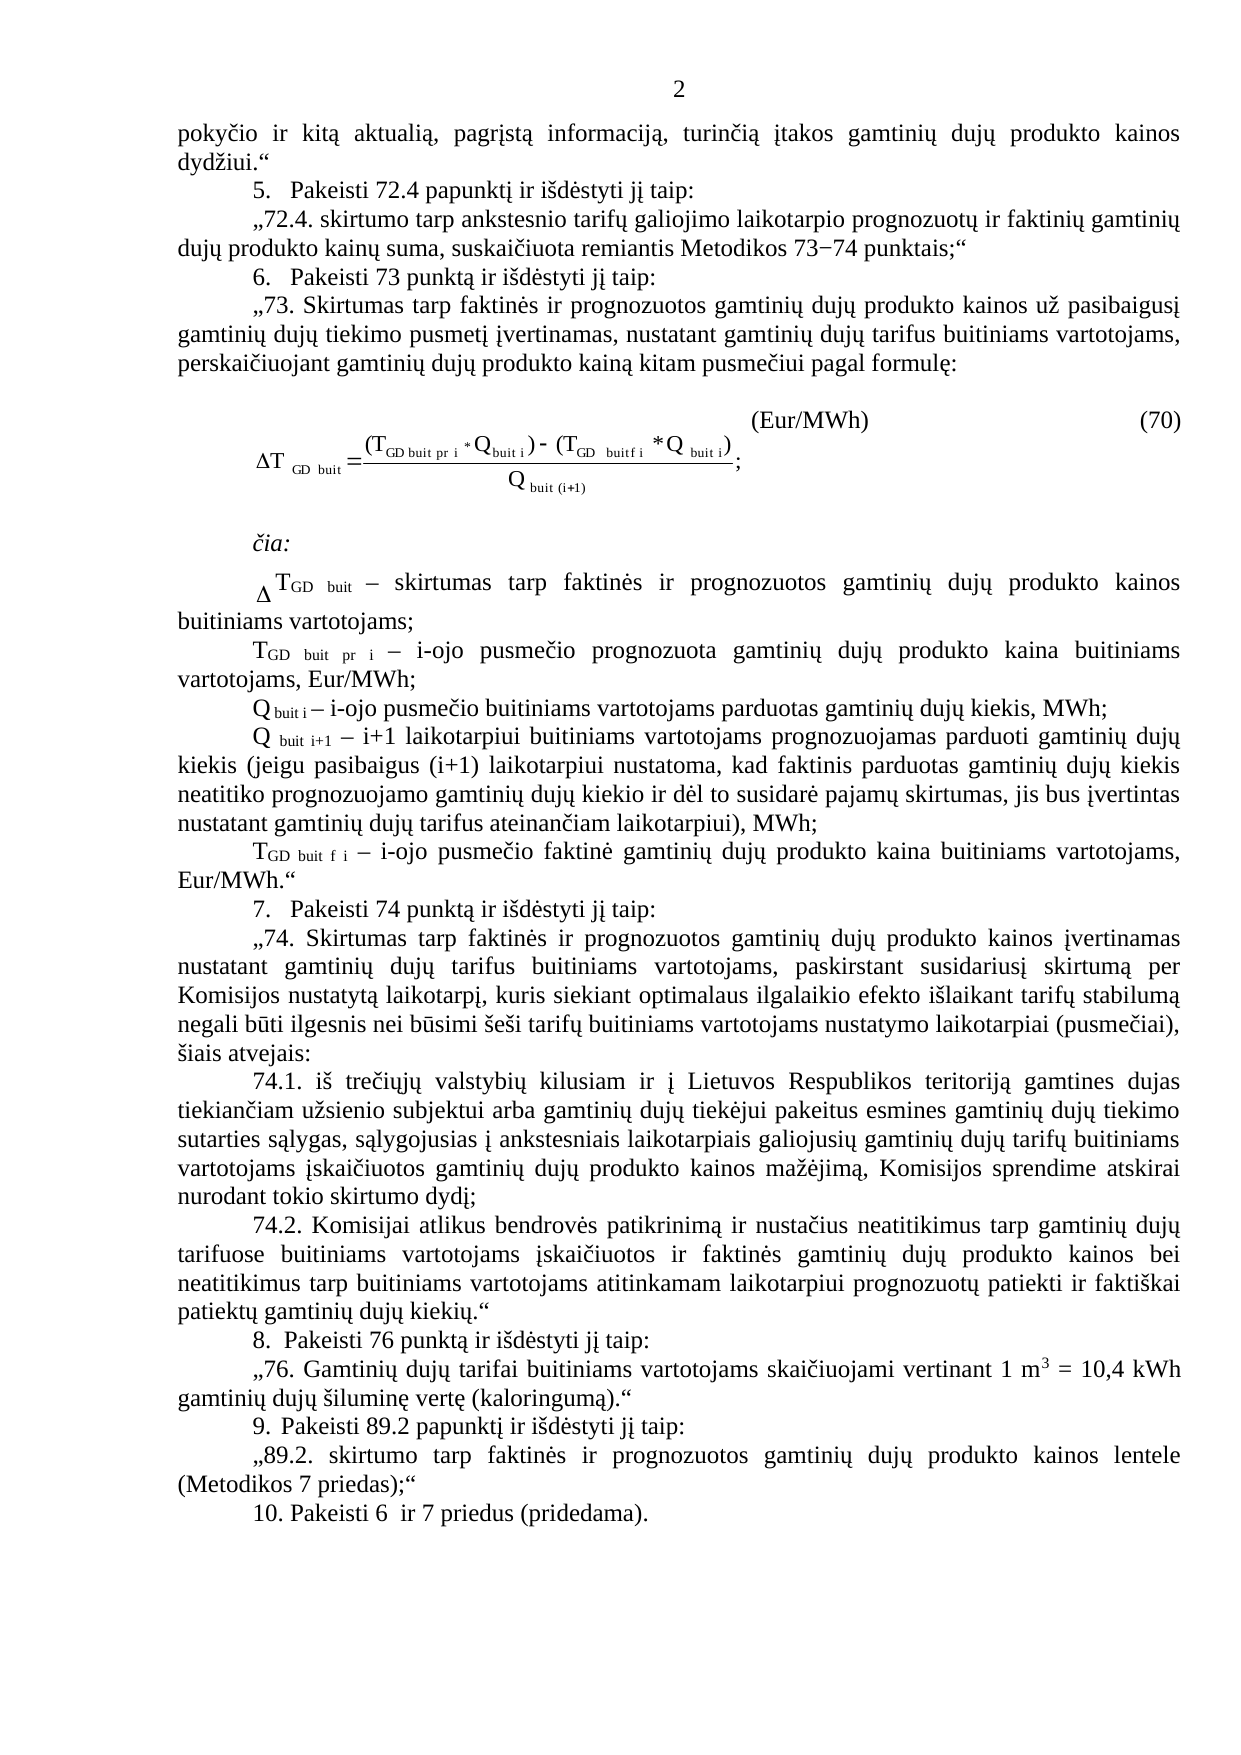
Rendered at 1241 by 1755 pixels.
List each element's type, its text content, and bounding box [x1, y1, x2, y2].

text čia: [177, 528, 1181, 556]
text 5. Pakeisti 72.4 papunktį ir išdėstyti jį taip: [252, 176, 1181, 204]
text Q buit i – i-ojo pusmečio buitiniams vartotojams parduotas gamtinių dujų kiekis, MWh; [177, 693, 1181, 721]
text Q buit i+1 – i+1 laikotarpiui buitiniams vartotojams prognozuojamas parduoti gamtinių dujų kiekis (jeigu pasibaigus (i+1) laikotarpiui nustatoma, kad faktinis parduotas gamtinių dujų kiekis neatitiko prognozuojamo gamtinių dujų kiekio ir dėl to susidarė pajamų skirtumas, jis bus įvertintas nustatant gamtinių dujų tarifus ateinančiam laikotarpiui), MWh; [177, 721, 1181, 836]
text „72.4. skirtumo tarp ankstesnio tarifų galiojimo laikotarpio prognozuotų ir faktinių gamtinių dujų produkto kainų suma, suskaičiuota remiantis Metodikos 73−74 punktais;“ [177, 204, 1181, 262]
text 8. Pakeisti 76 punktą ir išdėstyti jį taip: [177, 1325, 1181, 1354]
text 6. Pakeisti 73 punktą ir išdėstyti jį taip: [252, 262, 1181, 291]
text „74. Skirtumas tarp faktinės ir prognozuotos gamtinių dujų produkto kainos įvertinamas nustatant gamtinių dujų tarifus buitiniams vartotojams, paskirstant susidariusį skirtumą per Komisijos nustatytą laikotarpį, kuris siekiant optimalaus ilgalaikio efekto išlaikant tarifų stabilumą negali būti ilgesnis nei būsimi šeši tarifų buitiniams vartotojams nustatymo laikotarpiai (pusmečiai), šiais atvejais: [177, 923, 1181, 1066]
text „73. Skirtumas tarp faktinės ir prognozuotos gamtinių dujų produkto kainos už pasibaigusį gamtinių dujų tiekimo pusmetį įvertinamas, nustatant gamtinių dujų tarifus buitiniams vartotojams, perskaičiuojant gamtinių dujų produkto kainą kitam pusmečiui pagal formulę: [177, 291, 1181, 377]
text 9. Pakeisti 89.2 papunktį ir išdėstyti jį taip: [252, 1411, 1181, 1440]
text TGD buit – skirtumas tarp faktinės ir prognozuotos gamtinių dujų produkto kainos buitiniams vartotojams; [177, 556, 1181, 635]
text pokyčio ir kitą aktualią, pagrįstą informaciją, turinčią įtakos gamtinių dujų produkto kainos dydžiui.“ [177, 118, 1181, 176]
text 74.1. iš trečiųjų valstybių kilusiam ir į Lietuvos Respublikos teritoriją gamtines dujas tiekiančiam užsienio subjektui arba gamtinių dujų tiekėjui pakeitus esmines gamtinių dujų tiekimo sutarties sąlygas, sąlygojusias į ankstesniais laikotarpiais galiojusių gamtinių dujų tarifų buitiniams vartotojams įskaičiuotos gamtinių dujų produkto kainos mažėjimą, Komisijos sprendime atskirai nurodant tokio skirtumo dydį; [177, 1066, 1181, 1210]
text (Eur/MWh) (70) [177, 406, 1181, 499]
text 10. Pakeisti 6 ir 7 priedus (pridedama). [252, 1498, 1181, 1526]
text 7. Pakeisti 74 punktą ir išdėstyti jį taip: [252, 894, 1181, 923]
text TGD buit f i – i-ojo pusmečio faktinė gamtinių dujų produkto kaina buitiniams vartotojams, Eur/MWh.“ [177, 836, 1181, 894]
text TGD buit pr i – i-ojo pusmečio prognozuota gamtinių dujų produkto kaina buitiniams vartotojams, Eur/MWh; [177, 635, 1181, 693]
text „76. Gamtinių dujų tarifai buitiniams vartotojams skaičiuojami vertinant 1 m3 = 10,4 kWh gamtinių dujų šiluminę vertę (kaloringumą).“ [177, 1354, 1181, 1411]
text 74.2. Komisijai atlikus bendrovės patikrinimą ir nustačius neatitikimus tarp gamtinių dujų tarifuose buitiniams vartotojams įskaičiuotos ir faktinės gamtinių dujų produkto kainos bei neatitikimus tarp buitiniams vartotojams atitinkamam laikotarpiui prognozuotų patiekti ir faktiškai patiektų gamtinių dujų kiekių.“ [177, 1210, 1181, 1325]
text „89.2. skirtumo tarp faktinės ir prognozuotos gamtinių dujų produkto kainos lentele (Metodikos 7 priedas);“ [177, 1440, 1181, 1498]
